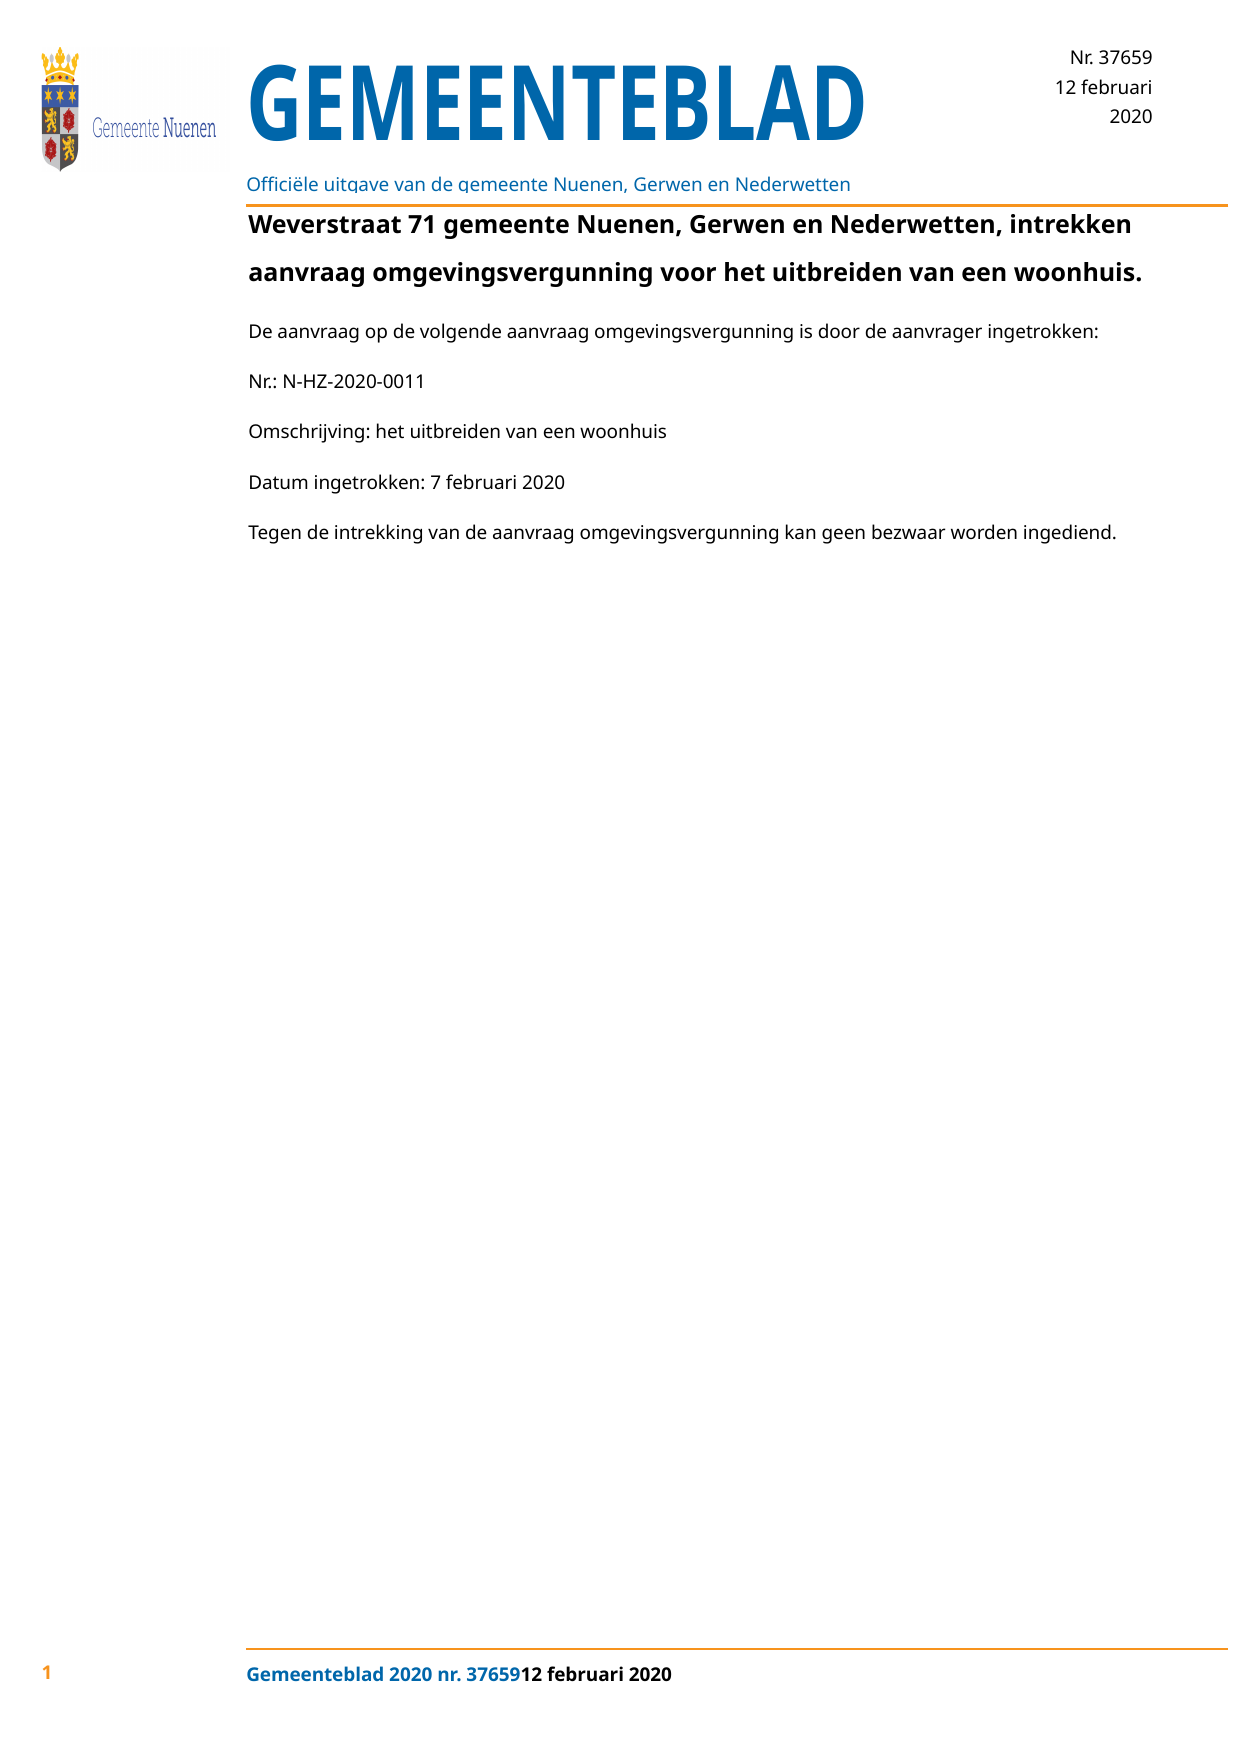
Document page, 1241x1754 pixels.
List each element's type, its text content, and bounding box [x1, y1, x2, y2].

picture [41, 47, 231, 172]
text Datum ingetrokken: 7 februari 2020 [248, 469, 1152, 495]
text Tegen de intrekking van de aanvraag omgevingsvergunning kan geen bezwaar worden ingediend. [248, 519, 1152, 545]
text De aanvraag op de volgende aanvraag omgevingsvergunning is door de aanvrager ingetrokken: [248, 318, 1152, 344]
text Nr.: N-HZ-2020-0011 [248, 368, 1152, 394]
text Weverstraat 71 gemeente Nuenen, Gerwen en Nederwetten, intrekken aanvraag omgevingsvergunning voor het uitbreiden van een woonhuis. [248, 207, 1152, 288]
text Omschrijving: het uitbreiden van een woonhuis [248, 419, 1152, 444]
